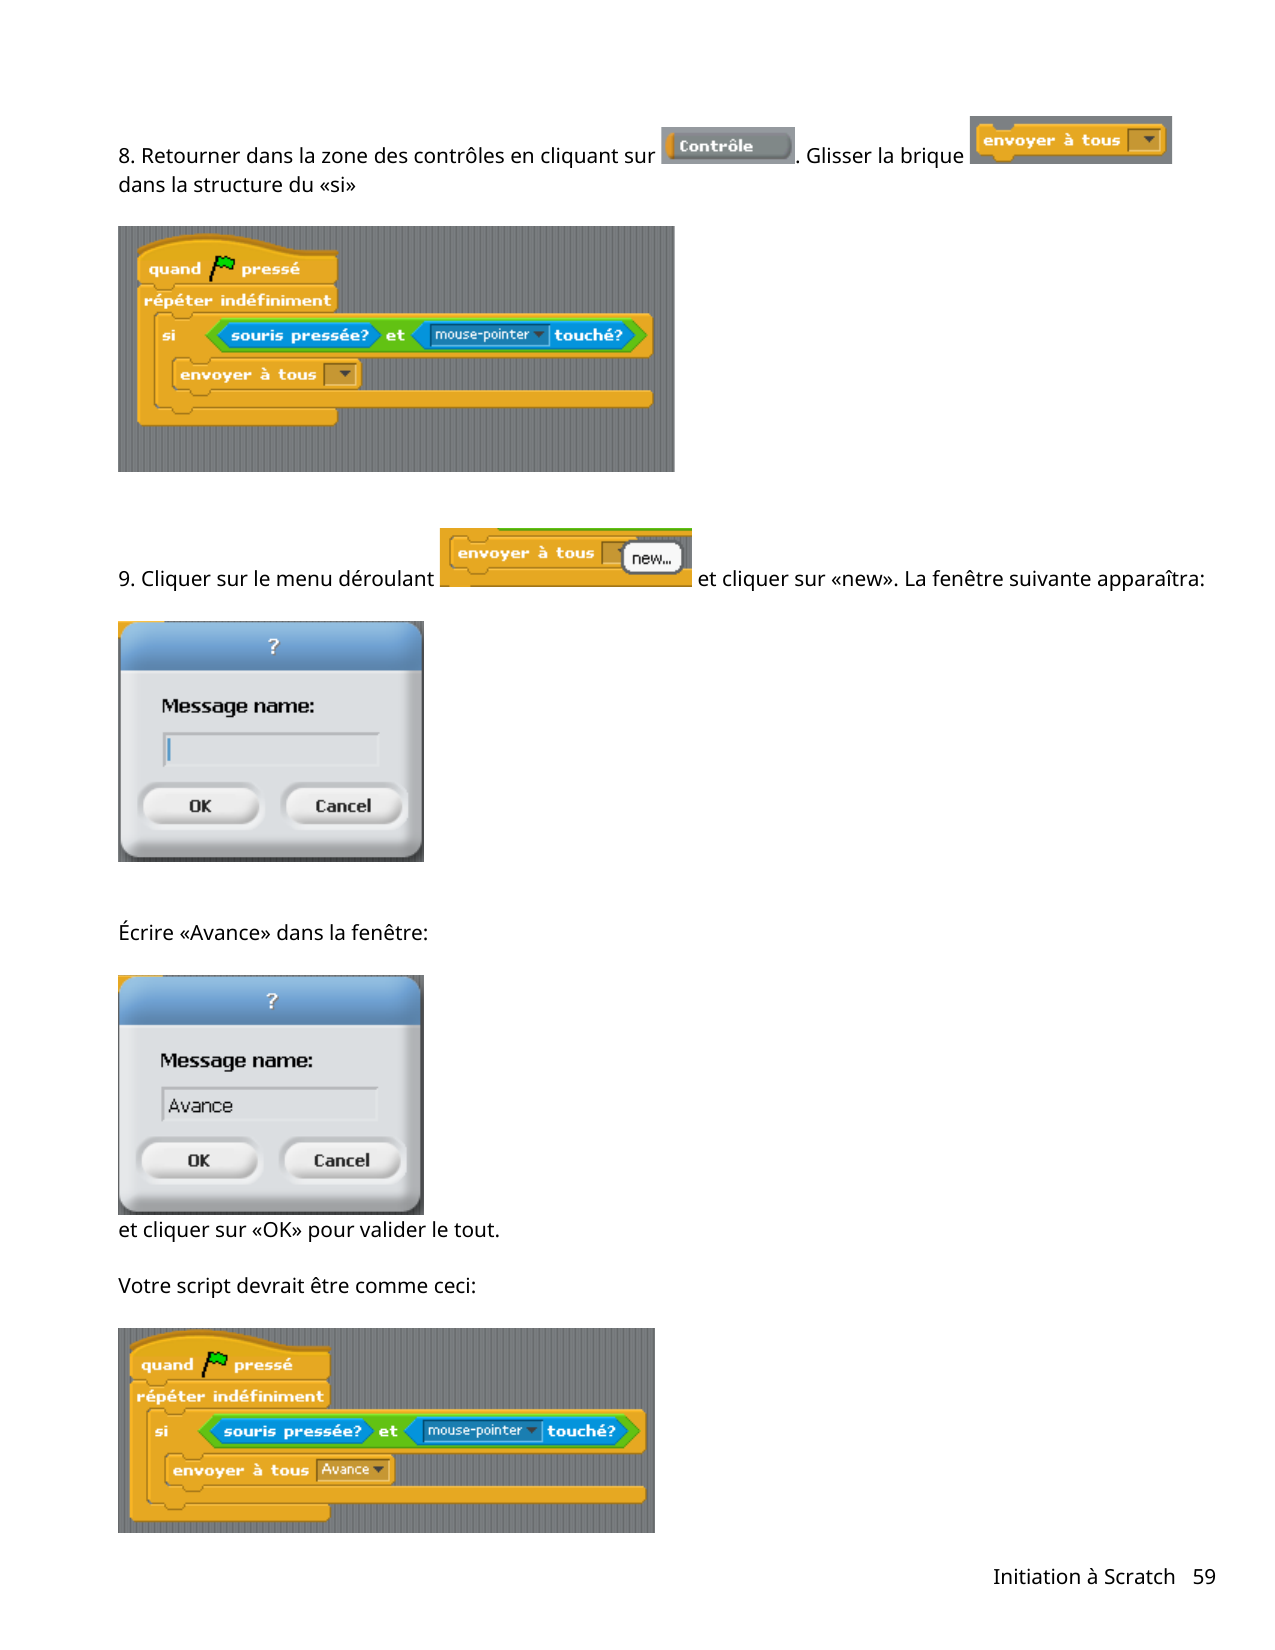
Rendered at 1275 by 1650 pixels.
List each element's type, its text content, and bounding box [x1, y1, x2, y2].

picture [118, 975, 424, 1215]
text 8. Retourner dans la zone des contrôles en cliquant sur . Glisser la brique dans la structure du «si» 9. Cliquer sur le menu déroulant et cliquer sur «new». La fenêtre suivante apparaîtra: Écrire «Avance» dans la fenêtre: et cliquer sur «OK» pour valider le tout. Votre script devrait être comme ceci: [118, 59, 1216, 1532]
picture [118, 621, 424, 862]
picture [439, 528, 692, 587]
picture [661, 127, 795, 164]
picture [118, 1328, 655, 1533]
picture [118, 226, 675, 472]
picture [969, 116, 1173, 164]
